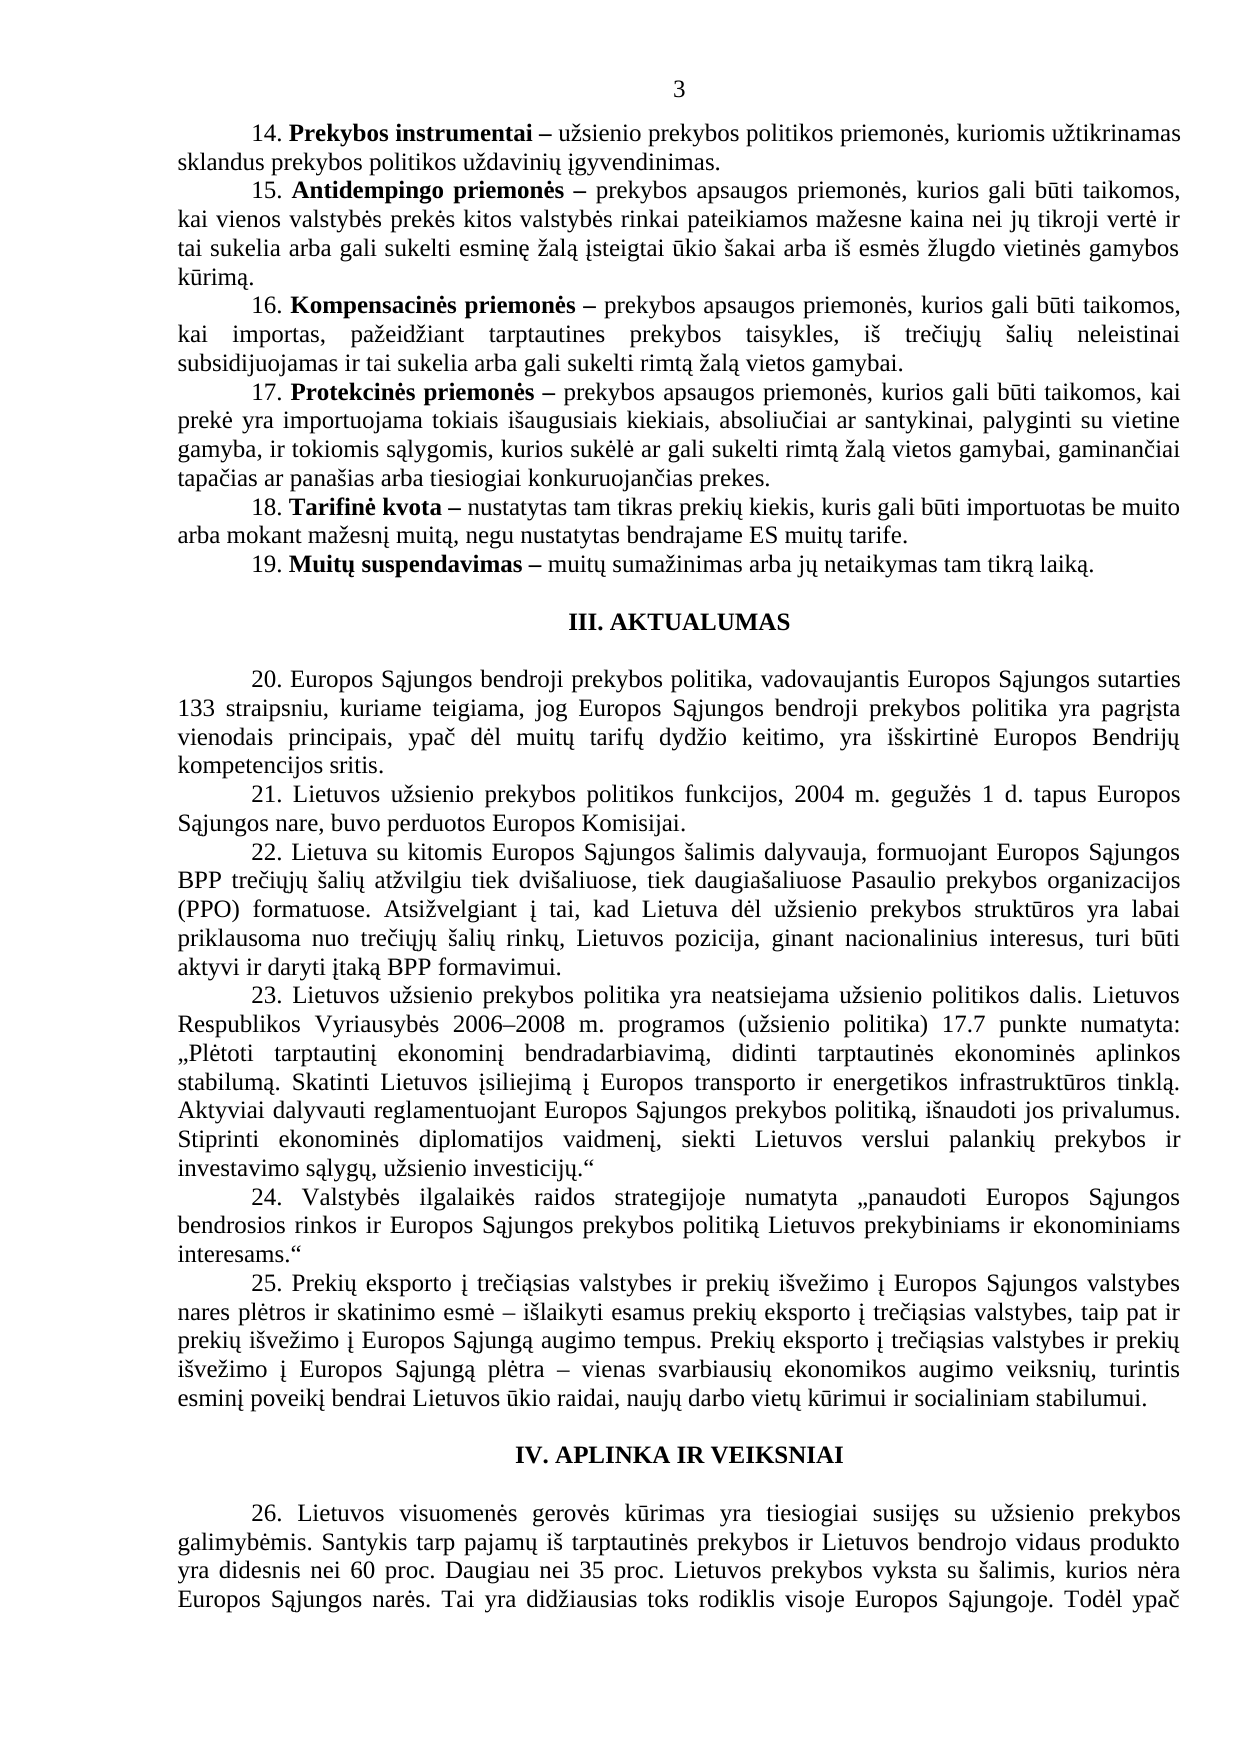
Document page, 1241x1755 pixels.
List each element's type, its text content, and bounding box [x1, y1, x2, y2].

text 15. Antidempingo priemonės – prekybos apsaugos priemonės, kurios gali būti taikomos, kai vienos valstybės prekės kitos valstybės rinkai pateikiamos mažesne kaina nei jų tikroji vertė ir tai sukelia arba gali sukelti esminę žalą įsteigtai ūkio šakai arba iš esmės žlugdo vietinės gamybos kūrimą. [177, 176, 1181, 291]
text 19. Muitų suspendavimas – muitų sumažinimas arba jų netaikymas tam tikrą laiką. [177, 549, 1181, 578]
text IV. APLINKA IR VEIKSNIAI [177, 1441, 1181, 1469]
text 17. Protekcinės priemonės – prekybos apsaugos priemonės, kurios gali būti taikomos, kai prekė yra importuojama tokiais išaugusiais kiekiais, absoliučiai ar santykinai, palyginti su vietine gamyba, ir tokiomis sąlygomis, kurios sukėlė ar gali sukelti rimtą žalą vietos gamybai, gaminančiai tapačias ar panašias arba tiesiogiai konkuruojančias prekes. [177, 377, 1181, 492]
text 24. Valstybės ilgalaikės raidos strategijoje numatyta „panaudoti Europos Sąjungos bendrosios rinkos ir Europos Sąjungos prekybos politiką Lietuvos prekybiniams ir ekonominiams interesams.“ [177, 1182, 1181, 1268]
text 22. Lietuva su kitomis Europos Sąjungos šalimis dalyvauja, formuojant Europos Sąjungos BPP trečiųjų šalių atžvilgiu tiek dvišaliuose, tiek daugiašaliuose Pasaulio prekybos organizacijos (PPO) formatuose. Atsižvelgiant į tai, kad Lietuva dėl užsienio prekybos struktūros yra labai priklausoma nuo trečiųjų šalių rinkų, Lietuvos pozicija, ginant nacionalinius interesus, turi būti aktyvi ir daryti įtaką BPP formavimui. [177, 837, 1181, 981]
text 21. Lietuvos užsienio prekybos politikos funkcijos, 2004 m. gegužės 1 d. tapus Europos Sąjungos nare, buvo perduotos Europos Komisijai. [177, 779, 1181, 837]
text 14. Prekybos instrumentai – užsienio prekybos politikos priemonės, kuriomis užtikrinamas sklandus prekybos politikos uždavinių įgyvendinimas. [177, 118, 1181, 176]
text 18. Tarifinė kvota – nustatytas tam tikras prekių kiekis, kuris gali būti importuotas be muito arba mokant mažesnį muitą, negu nustatytas bendrajame ES muitų tarife. [177, 492, 1181, 549]
text 23. Lietuvos užsienio prekybos politika yra neatsiejama užsienio politikos dalis. Lietuvos Respublikos Vyriausybės 2006–2008 m. programos (užsienio politika) 17.7 punkte numatyta: „Plėtoti tarptautinį ekonominį bendradarbiavimą, didinti tarptautinės ekonominės aplinkos stabilumą. Skatinti Lietuvos įsiliejimą į Europos transporto ir energetikos infrastruktūros tinklą. Aktyviai dalyvauti reglamentuojant Europos Sąjungos prekybos politiką, išnaudoti jos privalumus. Stiprinti ekonominės diplomatijos vaidmenį, siekti Lietuvos verslui palankių prekybos ir investavimo sąlygų, užsienio investicijų.“ [177, 981, 1181, 1182]
text 16. Kompensacinės priemonės – prekybos apsaugos priemonės, kurios gali būti taikomos, kai importas, pažeidžiant tarptautines prekybos taisykles, iš trečiųjų šalių neleistinai subsidijuojamas ir tai sukelia arba gali sukelti rimtą žalą vietos gamybai. [177, 291, 1181, 377]
text III. AKTUALUMAS [177, 607, 1181, 636]
text 20. Europos Sąjungos bendroji prekybos politika, vadovaujantis Europos Sąjungos sutarties 133 straipsniu, kuriame teigiama, jog Europos Sąjungos bendroji prekybos politika yra pagrįsta vienodais principais, ypač dėl muitų tarifų dydžio keitimo, yra išskirtinė Europos Bendrijų kompetencijos sritis. [177, 664, 1181, 779]
text 25. Prekių eksporto į trečiąsias valstybes ir prekių išvežimo į Europos Sąjungos valstybes nares plėtros ir skatinimo esmė – išlaikyti esamus prekių eksporto į trečiąsias valstybes, taip pat ir prekių išvežimo į Europos Sąjungą augimo tempus. Prekių eksporto į trečiąsias valstybes ir prekių išvežimo į Europos Sąjungą plėtra – vienas svarbiausių ekonomikos augimo veiksnių, turintis esminį poveikį bendrai Lietuvos ūkio raidai, naujų darbo vietų kūrimui ir socialiniam stabilumui. [177, 1268, 1181, 1412]
text 26. Lietuvos visuomenės gerovės kūrimas yra tiesiogiai susijęs su užsienio prekybos galimybėmis. Santykis tarp pajamų iš tarptautinės prekybos ir Lietuvos bendrojo vidaus produkto yra didesnis nei 60 proc. Daugiau nei 35 proc. Lietuvos prekybos vyksta su šalimis, kurios nėra Europos Sąjungos narės. Tai yra didžiausias toks rodiklis visoje Europos Sąjungoje. Todėl ypač [177, 1498, 1181, 1613]
